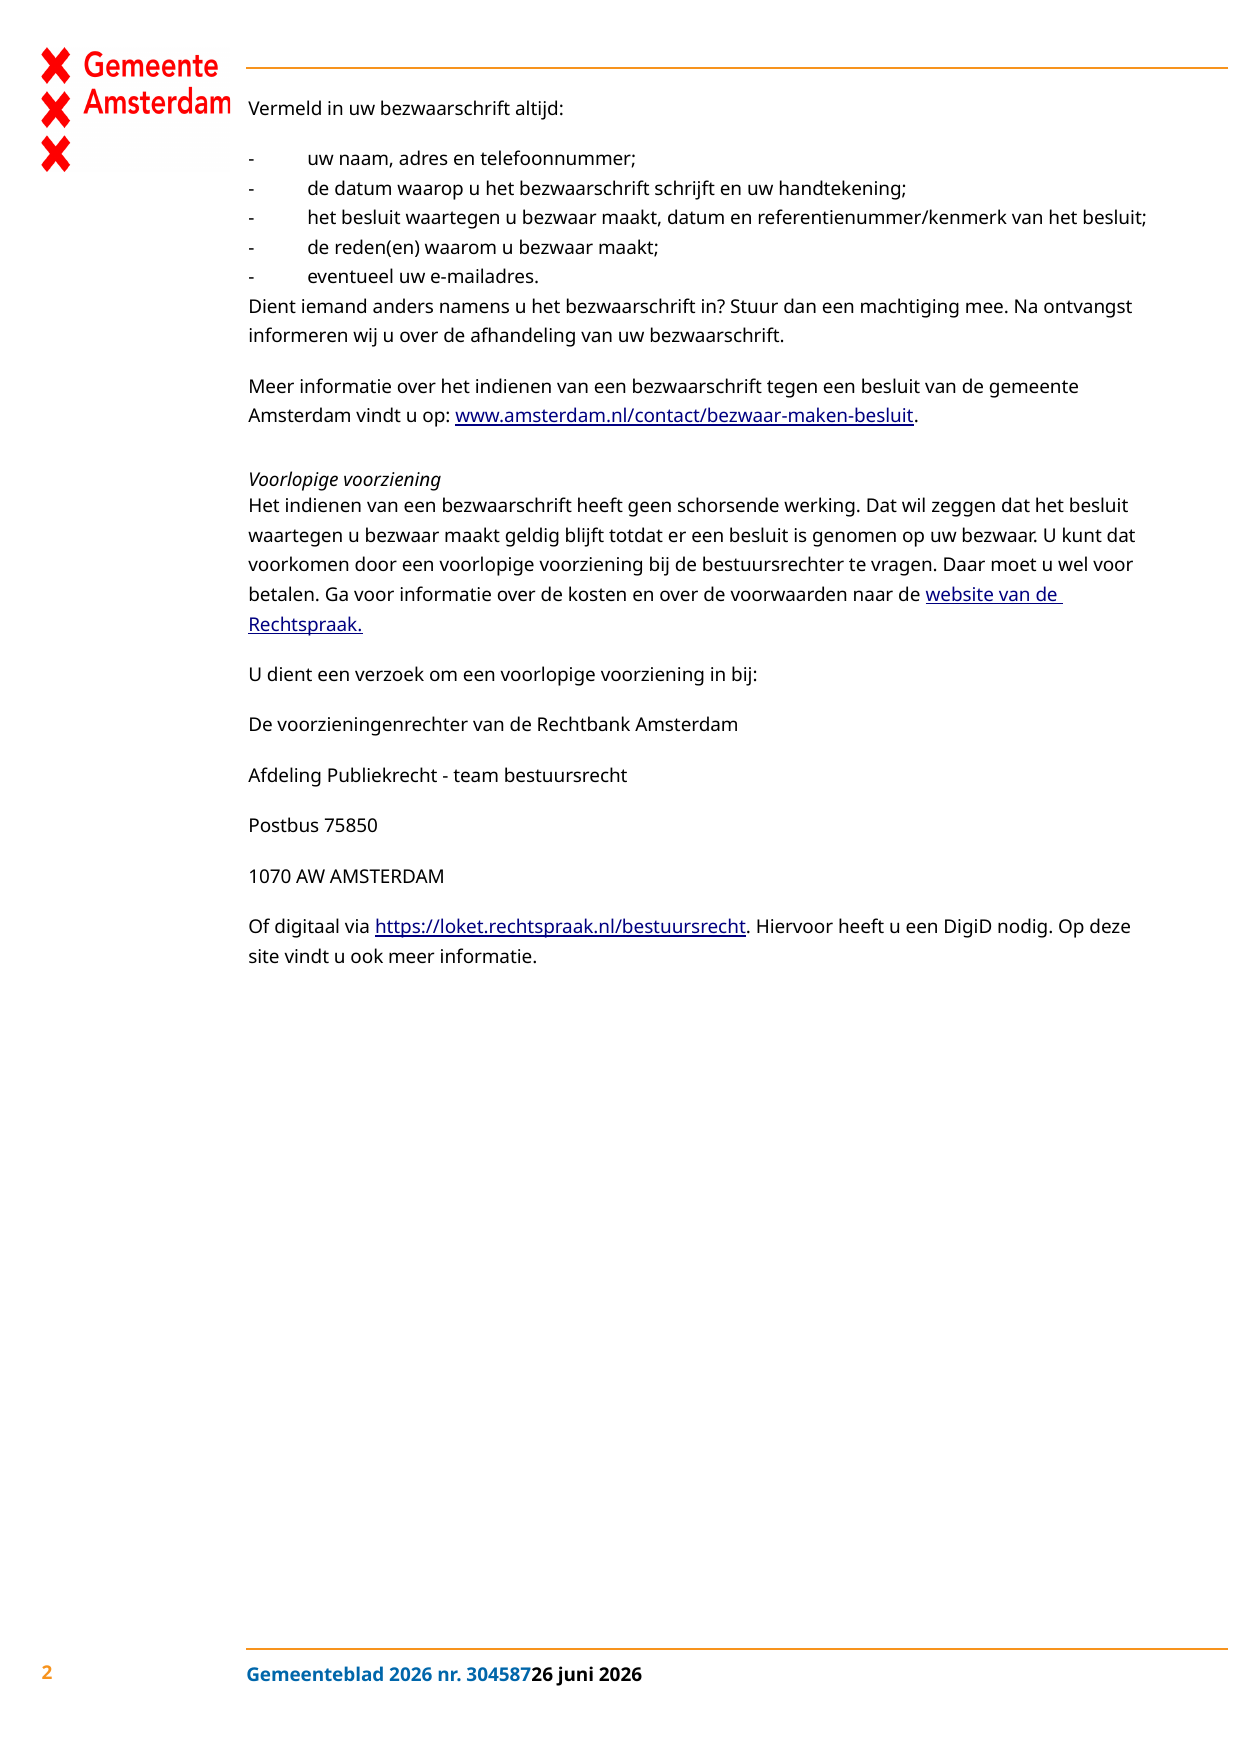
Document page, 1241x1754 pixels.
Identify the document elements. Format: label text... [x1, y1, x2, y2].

list eventueel uw e-mailadres. [248, 263, 1152, 289]
picture [41, 47, 231, 172]
text Voorlopige voorziening [248, 467, 1152, 492]
list het besluit waartegen u bezwaar maakt, datum en referentienummer/kenmerk van het besluit; [248, 204, 1152, 230]
text U dient een verzoek om een voorlopige voorziening in bij: [248, 661, 1152, 687]
text Meer informatie over het indienen van een bezwaarschrift tegen een besluit van de gemeente Amsterdam vindt u op: www.amsterdam.nl/contact/bezwaar-maken-besluit. [248, 373, 1152, 428]
list uw naam, adres en telefoonnummer; [248, 145, 1152, 171]
text Postbus 75850 [248, 812, 1152, 838]
list de reden(en) waarom u bezwaar maakt; [248, 234, 1152, 260]
list de datum waarop u het bezwaarschrift schrijft en uw handtekening; [248, 175, 1152, 201]
text Dient iemand anders namens u het bezwaarschrift in? Stuur dan een machtiging mee. Na ontvangst informeren wij u over de afhandeling van uw bezwaarschrift. [248, 293, 1152, 348]
text De voorzieningenrechter van de Rechtbank Amsterdam [248, 712, 1152, 737]
text Vermeld in uw bezwaarschrift altijd: [248, 95, 1152, 121]
text 1070 AW AMSTERDAM [248, 863, 1152, 888]
text Afdeling Publiekrecht - team bestuursrecht [248, 762, 1152, 788]
text Of digitaal via https://loket.rechtspraak.nl/bestuursrecht. Hiervoor heeft u een DigiD nodig. Op deze site vindt u ook meer informatie. [248, 913, 1152, 968]
text Het indienen van een bezwaarschrift heeft geen schorsende werking. Dat wil zeggen dat het besluit waartegen u bezwaar maakt geldig blijft totdat er een besluit is genomen op uw bezwaar. U kunt dat voorkomen door een voorlopige voorziening bij de bestuursrechter te vragen. Daar moet u wel voor betalen. Ga voor informatie over de kosten en over de voorwaarden naar de website van de Rechtspraak. [248, 492, 1152, 636]
